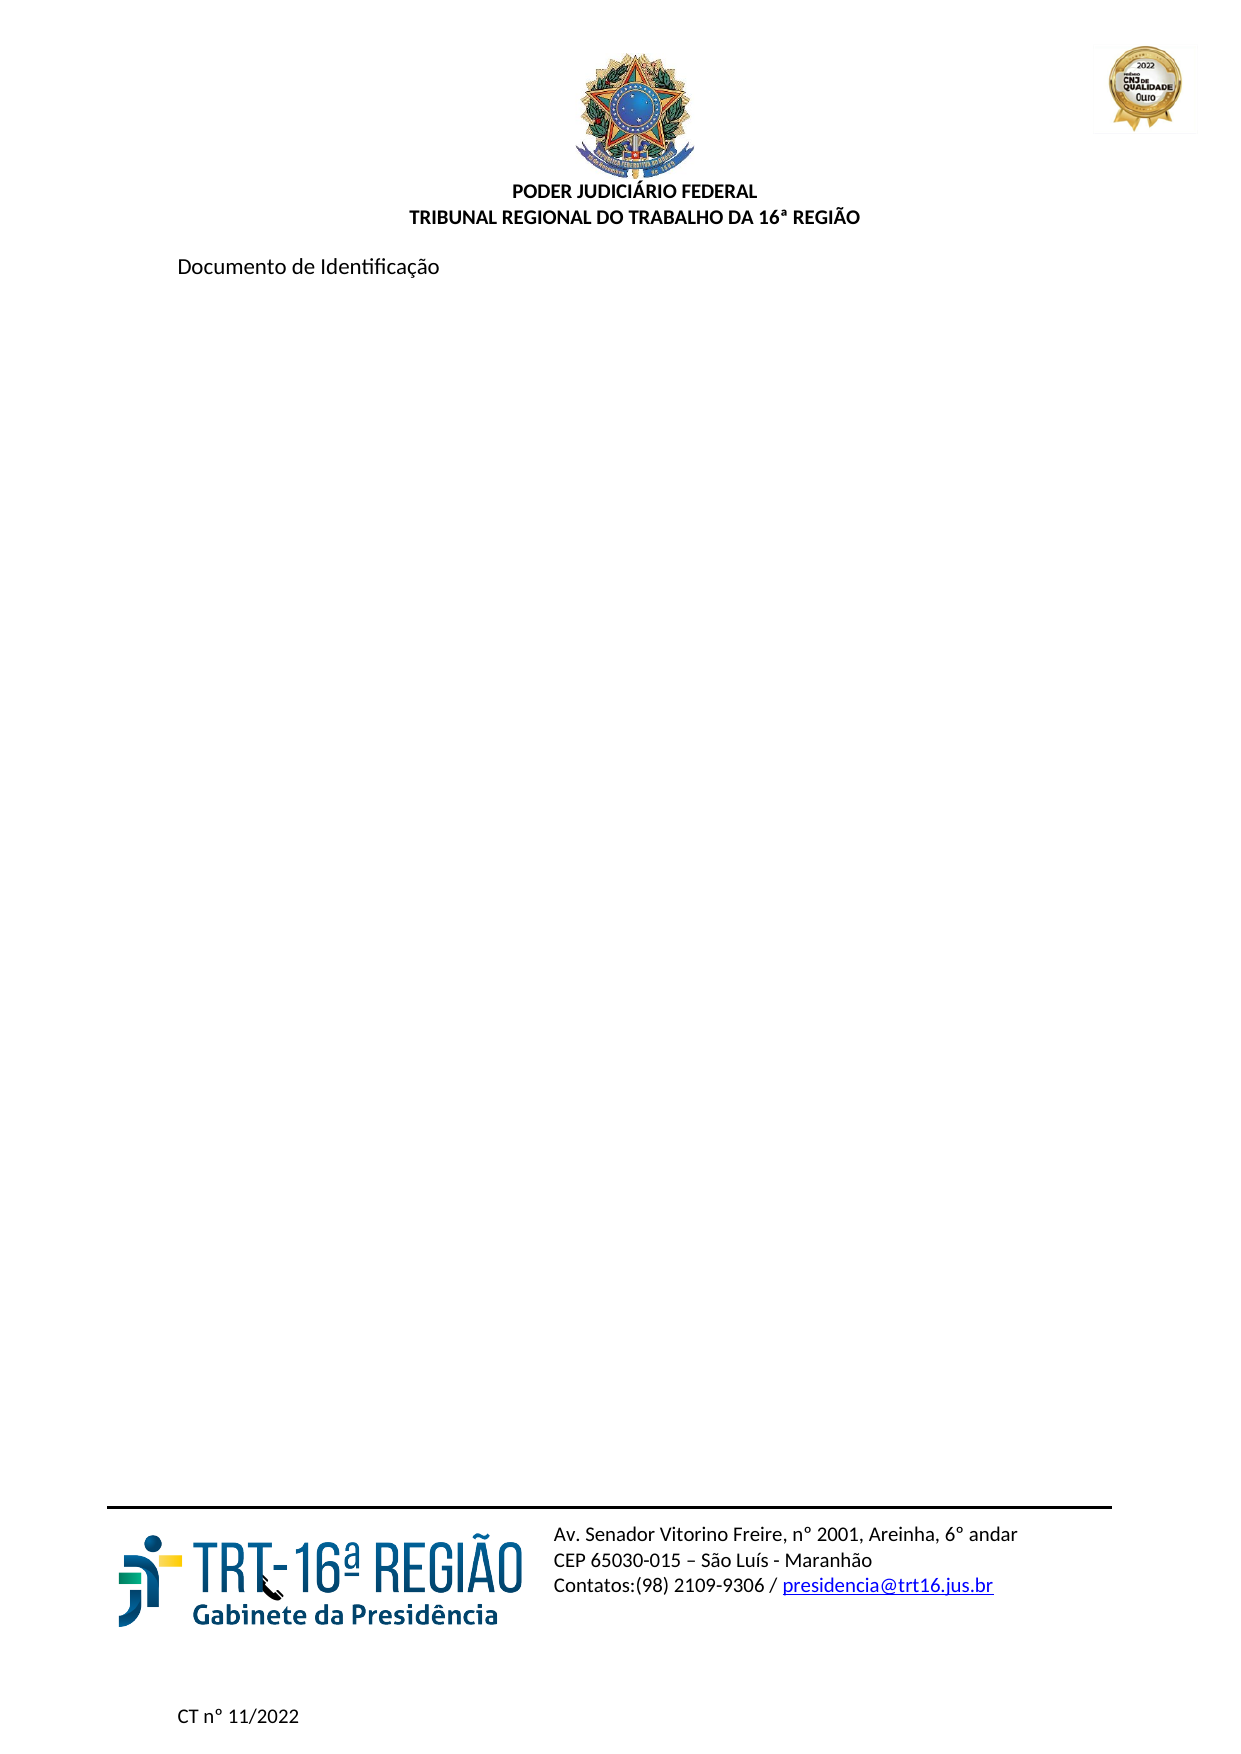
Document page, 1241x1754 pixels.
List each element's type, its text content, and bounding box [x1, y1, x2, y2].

picture [1091, 42, 1199, 135]
picture [575, 53, 695, 179]
text Documento de Identificação [177, 252, 1092, 280]
picture [118, 1533, 522, 1627]
